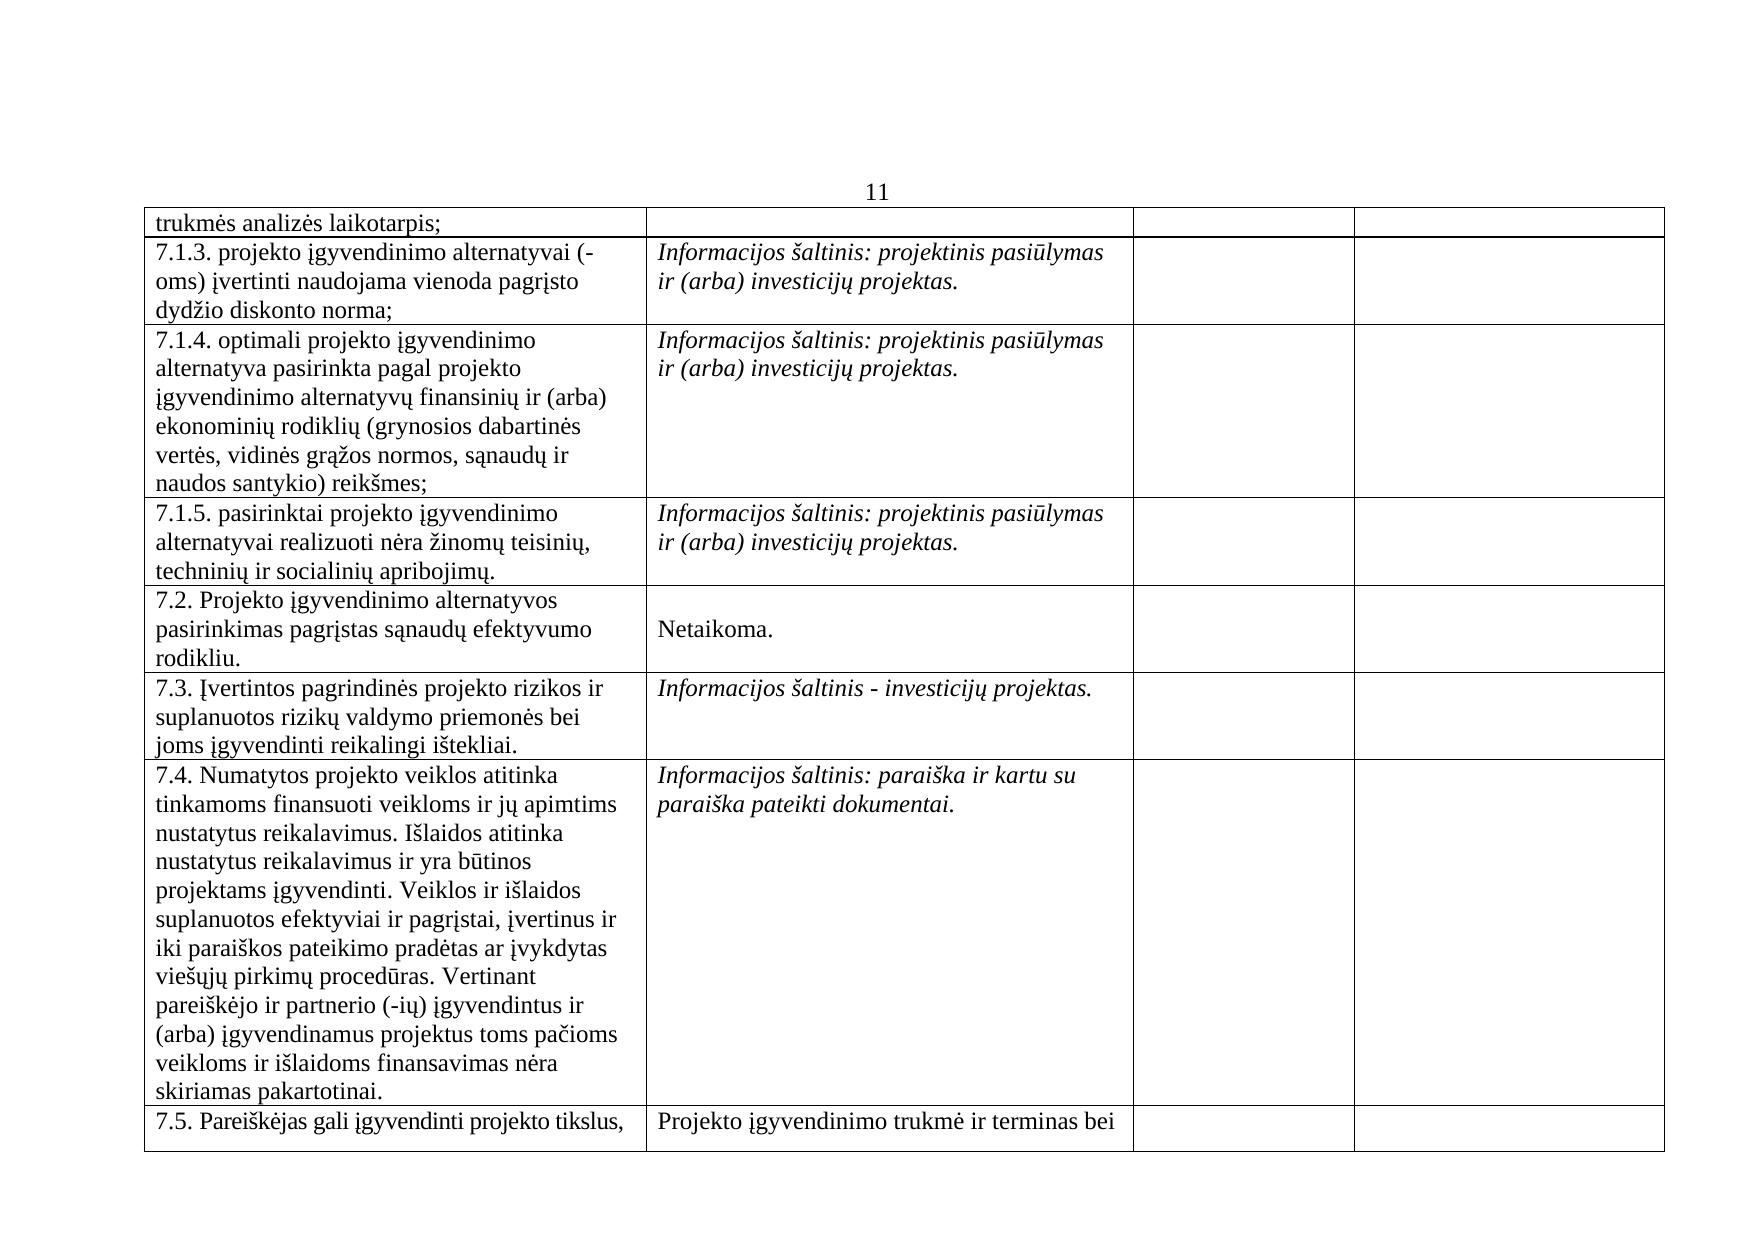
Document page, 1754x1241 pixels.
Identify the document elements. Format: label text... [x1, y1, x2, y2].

table_cell [1355, 325, 1664, 497]
table_cell [1134, 760, 1354, 1105]
table_cell 7.3. Įvertintos pagrindinės projekto rizikos ir suplanuotos rizikų valdymo priemonės bei joms įgyvendinti reikalingi ištekliai. [145, 673, 646, 759]
table_cell [1355, 760, 1664, 1105]
table_cell [1134, 1106, 1354, 1151]
table_cell Informacijos šaltinis - investicijų projektas. [647, 673, 1133, 759]
table_cell [1134, 498, 1354, 584]
table_cell [1355, 498, 1664, 584]
table_cell [1134, 673, 1354, 759]
table_cell [1134, 238, 1354, 324]
table_cell 7.1.3. projekto įgyvendinimo alternatyvai (-oms) įvertinti naudojama vienoda pagrįsto dydžio diskonto norma; [145, 238, 646, 324]
table_cell [1355, 586, 1664, 672]
table_cell Informacijos šaltinis: projektinis pasiūlymas ir (arba) investicijų projektas. [647, 325, 1133, 497]
table_cell [1355, 1106, 1664, 1151]
table_cell 7.2. Projekto įgyvendinimo alternatyvos pasirinkimas pagrįstas sąnaudų efektyvumo rodikliu. [145, 586, 646, 672]
table_cell Informacijos šaltinis: projektinis pasiūlymas ir (arba) investicijų projektas. [647, 498, 1133, 584]
table_cell 7.4. Numatytos projekto veiklos atitinka tinkamoms finansuoti veikloms ir jų apimtims nustatytus reikalavimus. Išlaidos atitinka nustatytus reikalavimus ir yra būtinos projektams įgyvendinti. Veiklos ir išlaidos suplanuotos efektyviai ir pagrįstai, įvertinus ir iki paraiškos pateikimo pradėtas ar įvykdytas viešųjų pirkimų procedūras. Vertinant pareiškėjo ir partnerio (-ių) įgyvendintus ir (arba) įgyvendinamus projektus toms pačioms veikloms ir išlaidoms finansavimas nėra skiriamas pakartotinai. [145, 760, 646, 1105]
table_cell Netaikoma. [647, 586, 1133, 672]
table_cell Informacijos šaltinis: projektinis pasiūlymas ir (arba) investicijų projektas. [647, 238, 1133, 324]
table_cell 7.1.4. optimali projekto įgyvendinimo alternatyva pasirinkta pagal projekto įgyvendinimo alternatyvų finansinių ir (arba) ekonominių rodiklių (grynosios dabartinės vertės, vidinės grąžos normos, sąnaudų ir naudos santykio) reikšmes; [145, 325, 646, 497]
table_cell [1355, 673, 1664, 759]
table_cell [647, 208, 1133, 236]
table_cell [1355, 208, 1664, 236]
table_cell 7.1.5. pasirinktai projekto įgyvendinimo alternatyvai realizuoti nėra žinomų teisinių, techninių ir socialinių apribojimų. [145, 498, 646, 584]
table_cell [1134, 325, 1354, 497]
table_cell Informacijos šaltinis: paraiška ir kartu su paraiška pateikti dokumentai. [647, 760, 1133, 1105]
table_cell [1134, 586, 1354, 672]
table_cell Projekto įgyvendinimo trukmė ir terminas bei [647, 1106, 1133, 1151]
table_cell trukmės analizės laikotarpis; [145, 208, 646, 236]
table_cell [1355, 238, 1664, 324]
table_cell 7.5. Pareiškėjas gali įgyvendinti projekto tikslus, [145, 1106, 646, 1151]
table_cell [1134, 208, 1354, 236]
